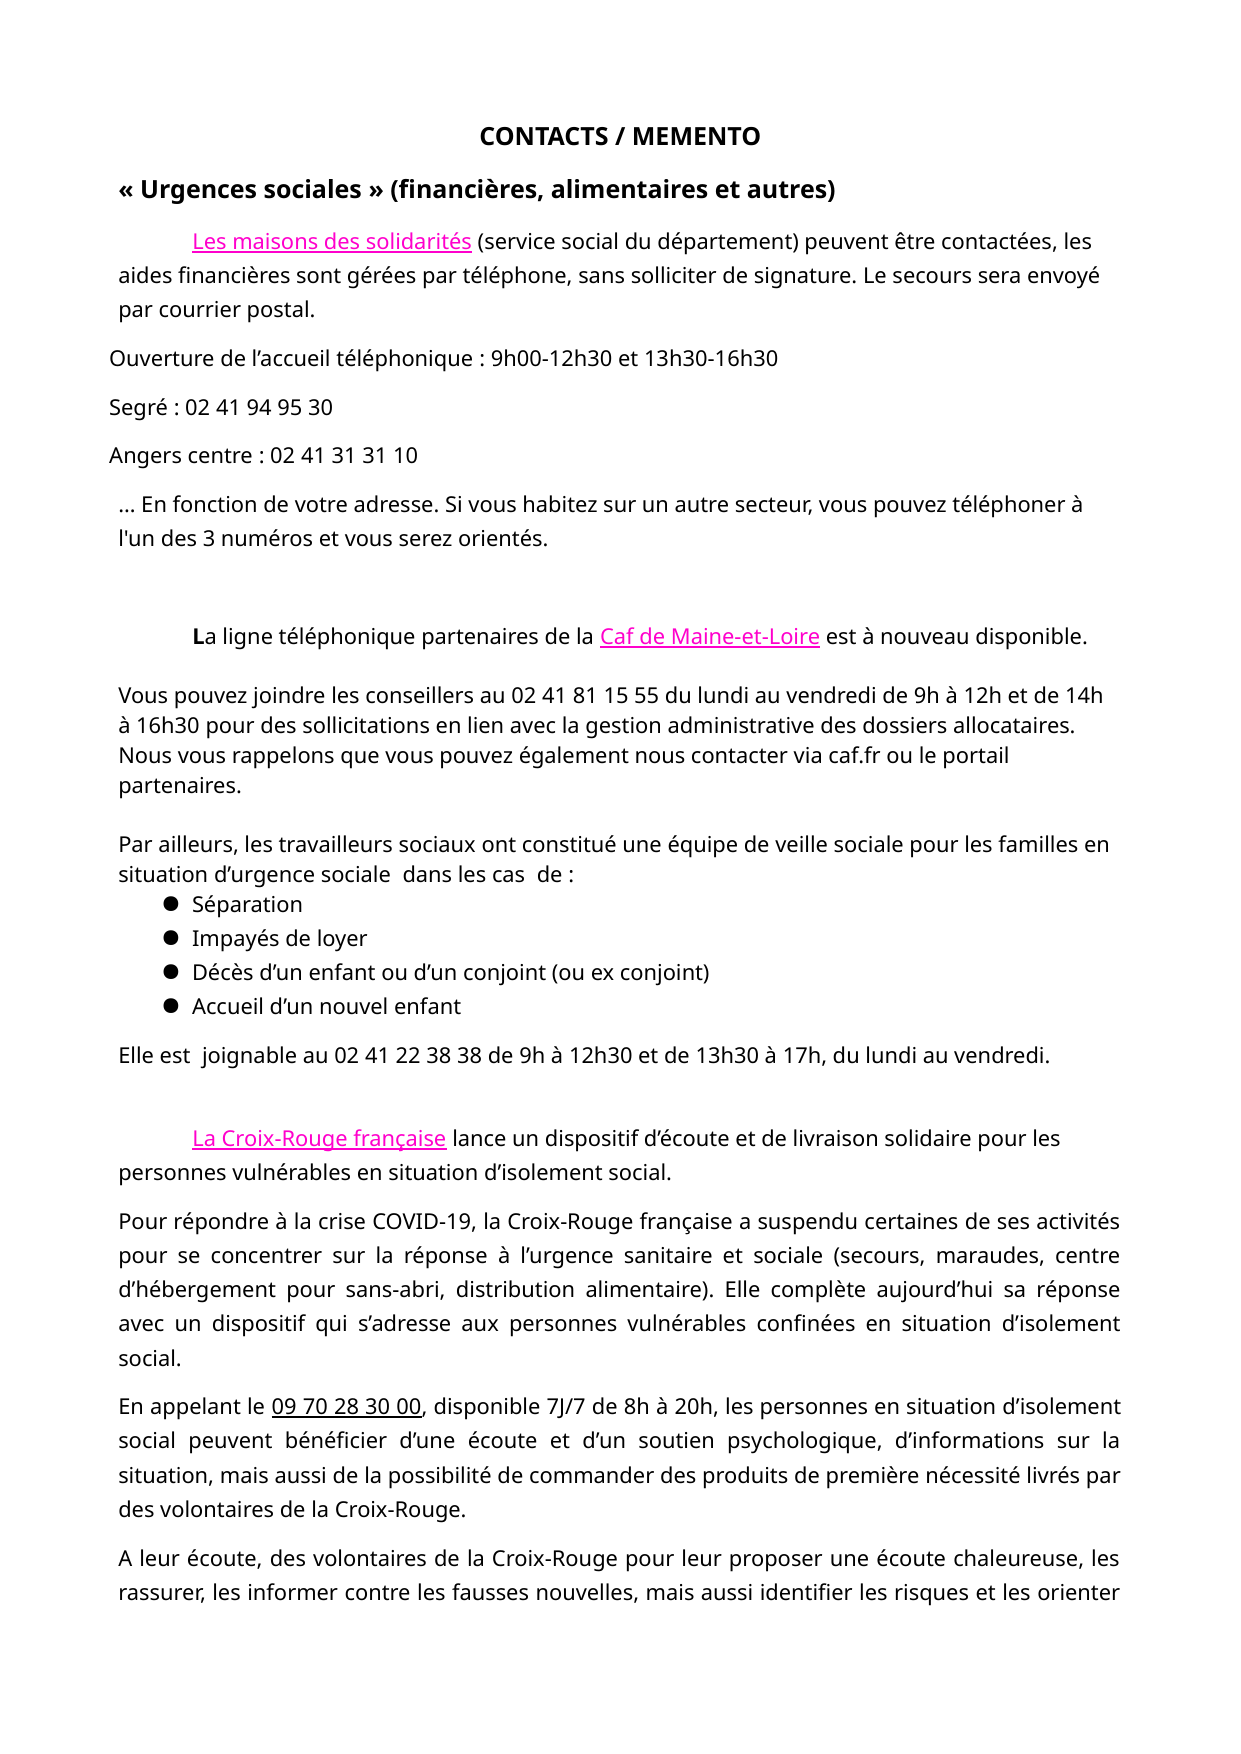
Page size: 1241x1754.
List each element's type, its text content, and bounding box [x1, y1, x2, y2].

text Elle est joignable au 02 41 22 38 38 de 9h à 12h30 et de 13h30 à 17h, du lundi au vendredi. [118, 1040, 1122, 1104]
text Angers centre : 02 41 31 31 10 [81, 440, 1122, 470]
text En appelant le 09 70 28 30 00, disponible 7J/7 de 8h à 20h, les personnes en situation d’isolement social peuvent bénéficier d’une écoute et d’un soutien psychologique, d’informations sur la situation, mais aussi de la possibilité de commander des produits de première nécessité livrés par des volontaires de la Croix-Rouge. [118, 1391, 1122, 1523]
text Segré : 02 41 94 95 30 [81, 391, 1122, 421]
text CONTACTS / MEMENTO [118, 118, 1122, 152]
list Décès d’un enfant ou d’un conjoint (ou ex conjoint) [162, 957, 1122, 987]
text La Croix-Rouge française lance un dispositif d’écoute et de livraison solidaire pour les personnes vulnérables en situation d’isolement social. [81, 1123, 1122, 1187]
text … En fonction de votre adresse. Si vous habitez sur un autre secteur, vous pouvez téléphoner à l'un des 3 numéros et vous serez orientés. [118, 489, 1122, 553]
list Impayés de loyer [162, 923, 1122, 953]
text Les maisons des solidarités (service social du département) peuvent être contactées, les aides financières sont gérées par téléphone, sans solliciter de signature. Le secours sera envoyé par courrier postal. [118, 226, 1122, 324]
text La ligne téléphonique partenaires de la Caf de Maine-et-Loire est à nouveau disponible. Vous pouvez joindre les conseillers au 02 41 81 15 55 du lundi au vendredi de 9h à 12h et de 14h à 16h30 pour des sollicitations en lien avec la gestion administrative des dossiers allocataires. Nous vous rappelons que vous pouvez également nous contacter via caf.fr ou le portail partenaires. Par ailleurs, les travailleurs sociaux ont constitué une équipe de veille sociale pour les familles en situation d’urgence sociale dans les cas de : [118, 621, 1122, 889]
text A leur écoute, des volontaires de la Croix-Rouge pour leur proposer une écoute chaleureuse, les rassurer, les informer contre les fausses nouvelles, mais aussi identifier les risques et les orienter [118, 1542, 1122, 1606]
text « Urgences sociales » (financières, alimentaires et autres) [118, 172, 1122, 206]
list Accueil d’un nouvel enfant [162, 991, 1122, 1021]
list Séparation [162, 889, 1122, 918]
text Ouverture de l’accueil téléphonique : 9h00-12h30 et 13h30-16h30 [81, 343, 1122, 372]
text Pour répondre à la crise COVID-19, la Croix-Rouge française a suspendu certaines de ses activités pour se concentrer sur la réponse à l’urgence sanitaire et sociale (secours, maraudes, centre d’hébergement pour sans-abri, distribution alimentaire). Elle complète aujourd’hui sa réponse avec un dispositif qui s’adresse aux personnes vulnérables confinées en situation d’isolement social. [118, 1206, 1122, 1372]
